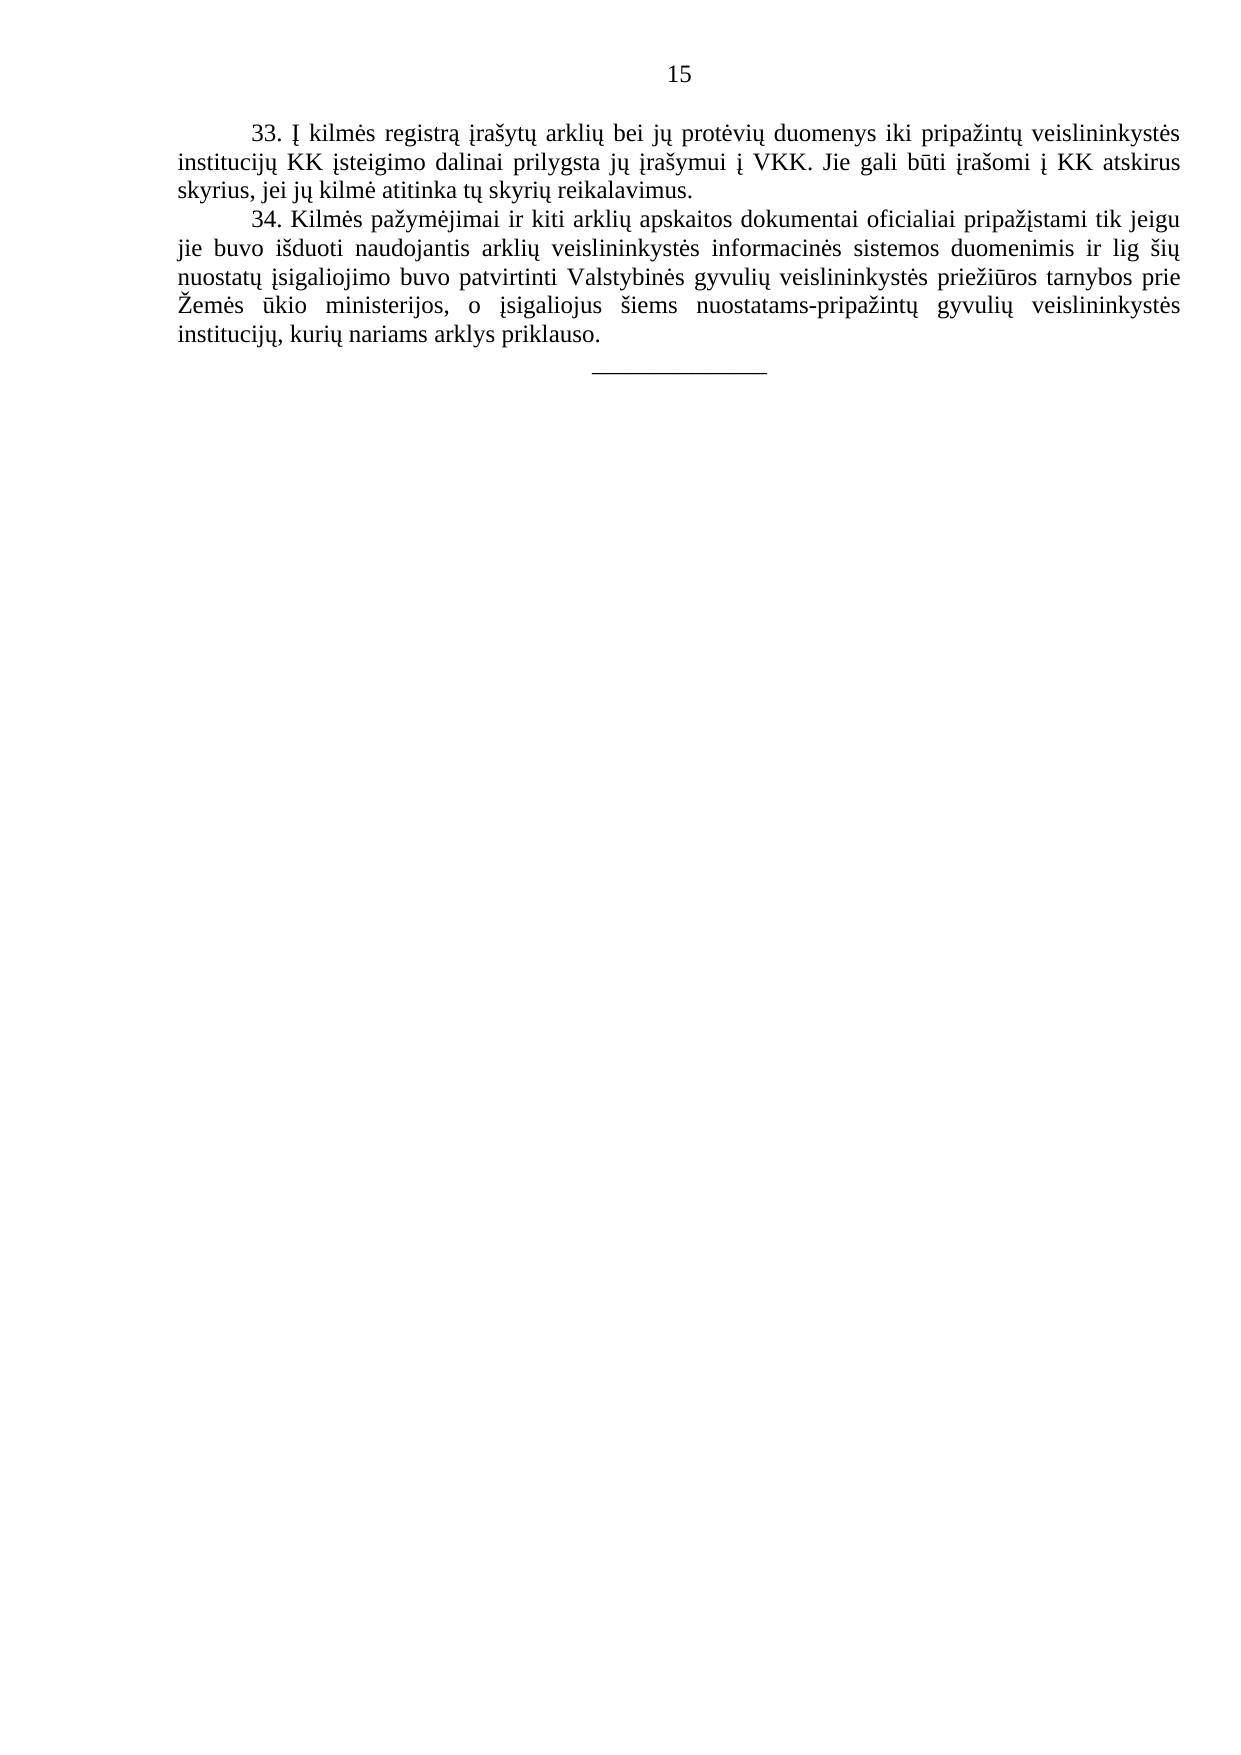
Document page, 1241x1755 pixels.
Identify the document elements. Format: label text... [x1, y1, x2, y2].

text ______________ [177, 348, 1181, 377]
text 34. Kilmės pažymėjimai ir kiti arklių apskaitos dokumentai oficialiai pripažįstami tik jeigu jie buvo išduoti naudojantis arklių veislininkystės informacinės sistemos duomenimis ir lig šių nuostatų įsigaliojimo buvo patvirtinti Valstybinės gyvulių veislininkystės priežiūros tarnybos prie Žemės ūkio ministerijos, o įsigaliojus šiems nuostatams-pripažintų gyvulių veislininkystės institucijų, kurių nariams arklys priklauso. [177, 204, 1181, 348]
text 33. Į kilmės registrą įrašytų arklių bei jų protėvių duomenys iki pripažintų veislininkystės institucijų KK įsteigimo dalinai prilygsta jų įrašymui į VKK. Jie gali būti įrašomi į KK atskirus skyrius, jei jų kilmė atitinka tų skyrių reikalavimus. [177, 118, 1181, 204]
